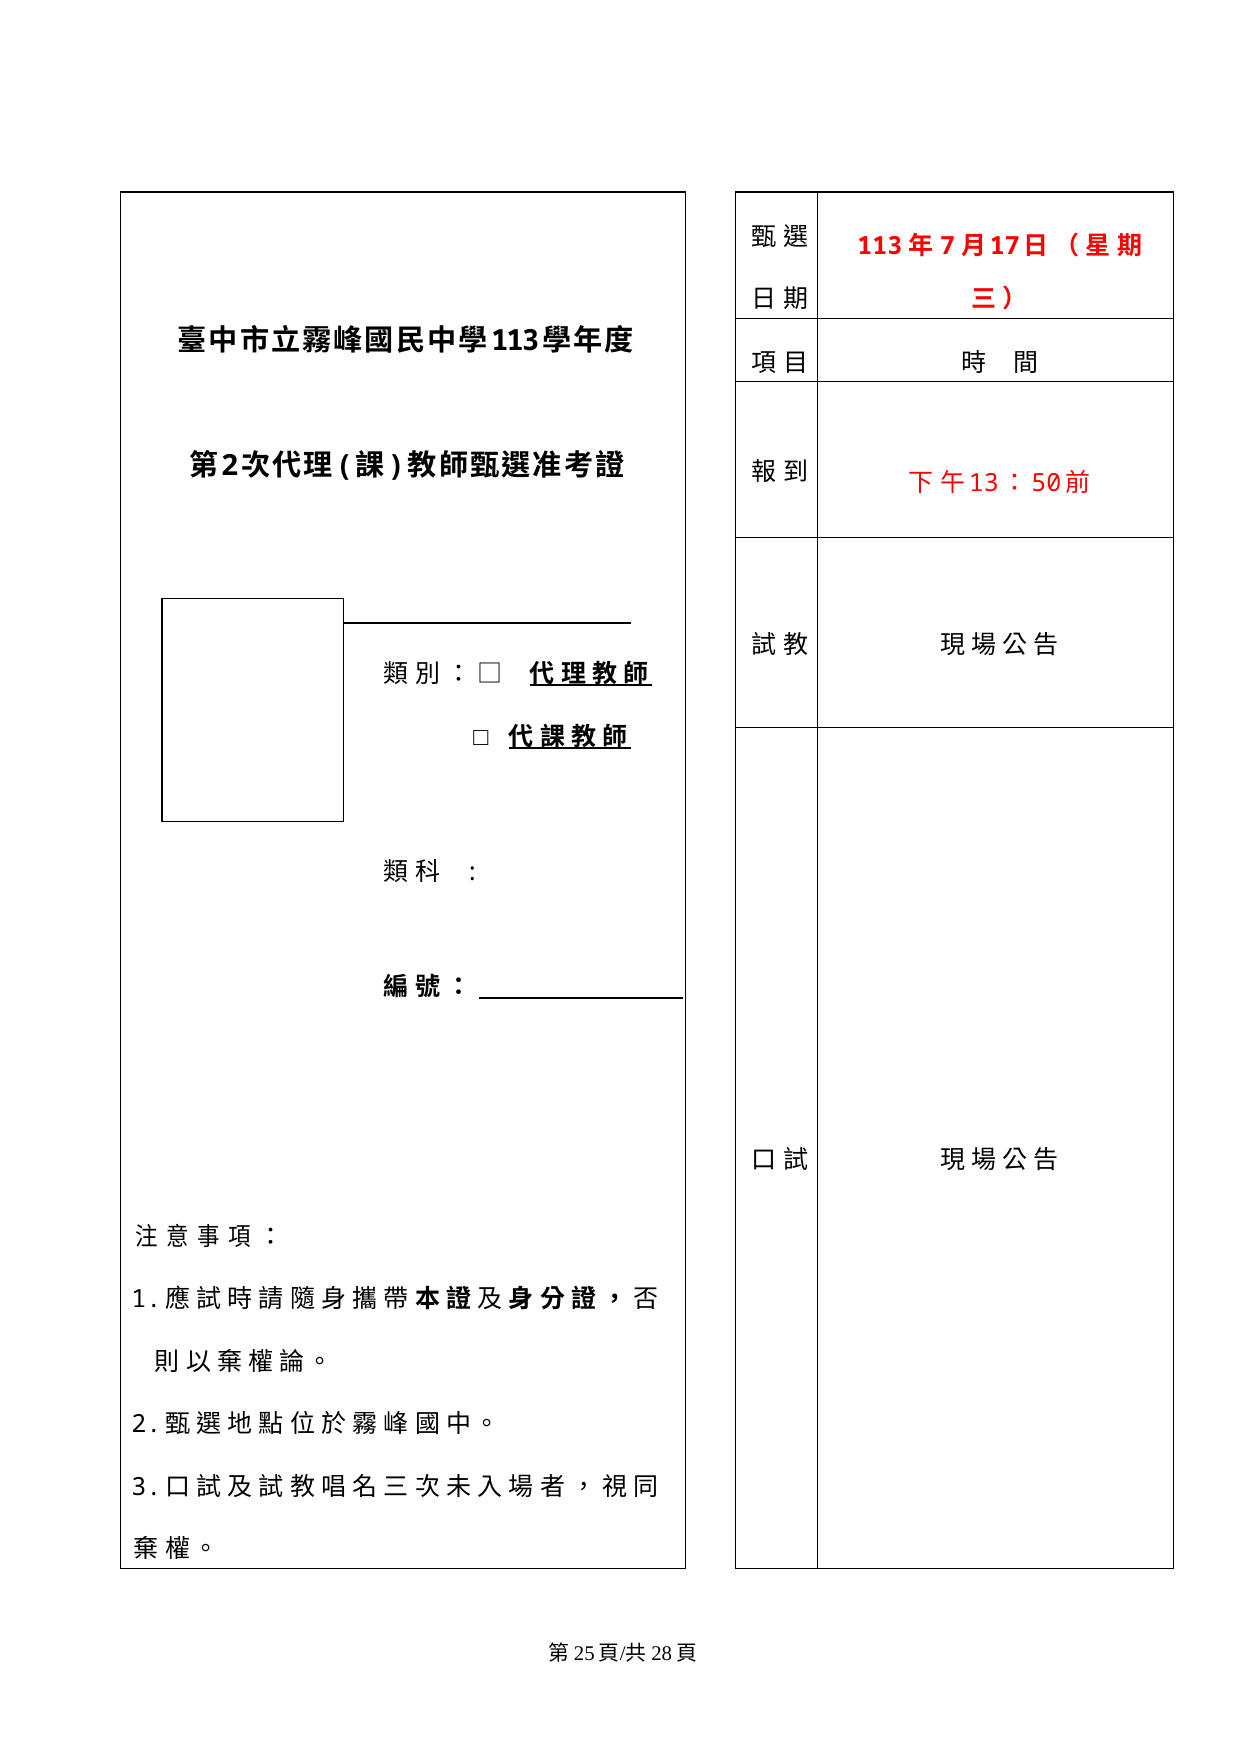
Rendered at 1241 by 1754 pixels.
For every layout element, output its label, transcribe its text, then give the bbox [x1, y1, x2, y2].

table_header 113年7月17日（星期三） [818, 193, 1173, 317]
table_cell 報到 [736, 382, 817, 537]
table_cell 下午13：50前 [818, 382, 1173, 537]
table_cell 項目 [736, 319, 817, 381]
table_cell 時 間 [818, 319, 1173, 381]
table_cell 試教 [736, 538, 817, 727]
table_cell 現場公告 [818, 538, 1173, 727]
table_cell 口試 [736, 728, 817, 1567]
table_header [686, 191, 735, 1567]
table_header 臺中市立霧峰國民中學113學年度 第2次代理(課)教師甄選准考證 姓名： 類別：□ 代理教師 □ 代課教師 類科 : 編號： 注意事項： 1.應試時請隨身攜帶本證及身分證，否則以棄權論。 2.甄選地點位於霧峰國中。 3.口試及試教唱名三次未入場者，視同棄權。 [121, 193, 685, 1567]
table_cell 現場公告 [818, 728, 1173, 1567]
table_header 甄選 日期 [736, 193, 817, 317]
